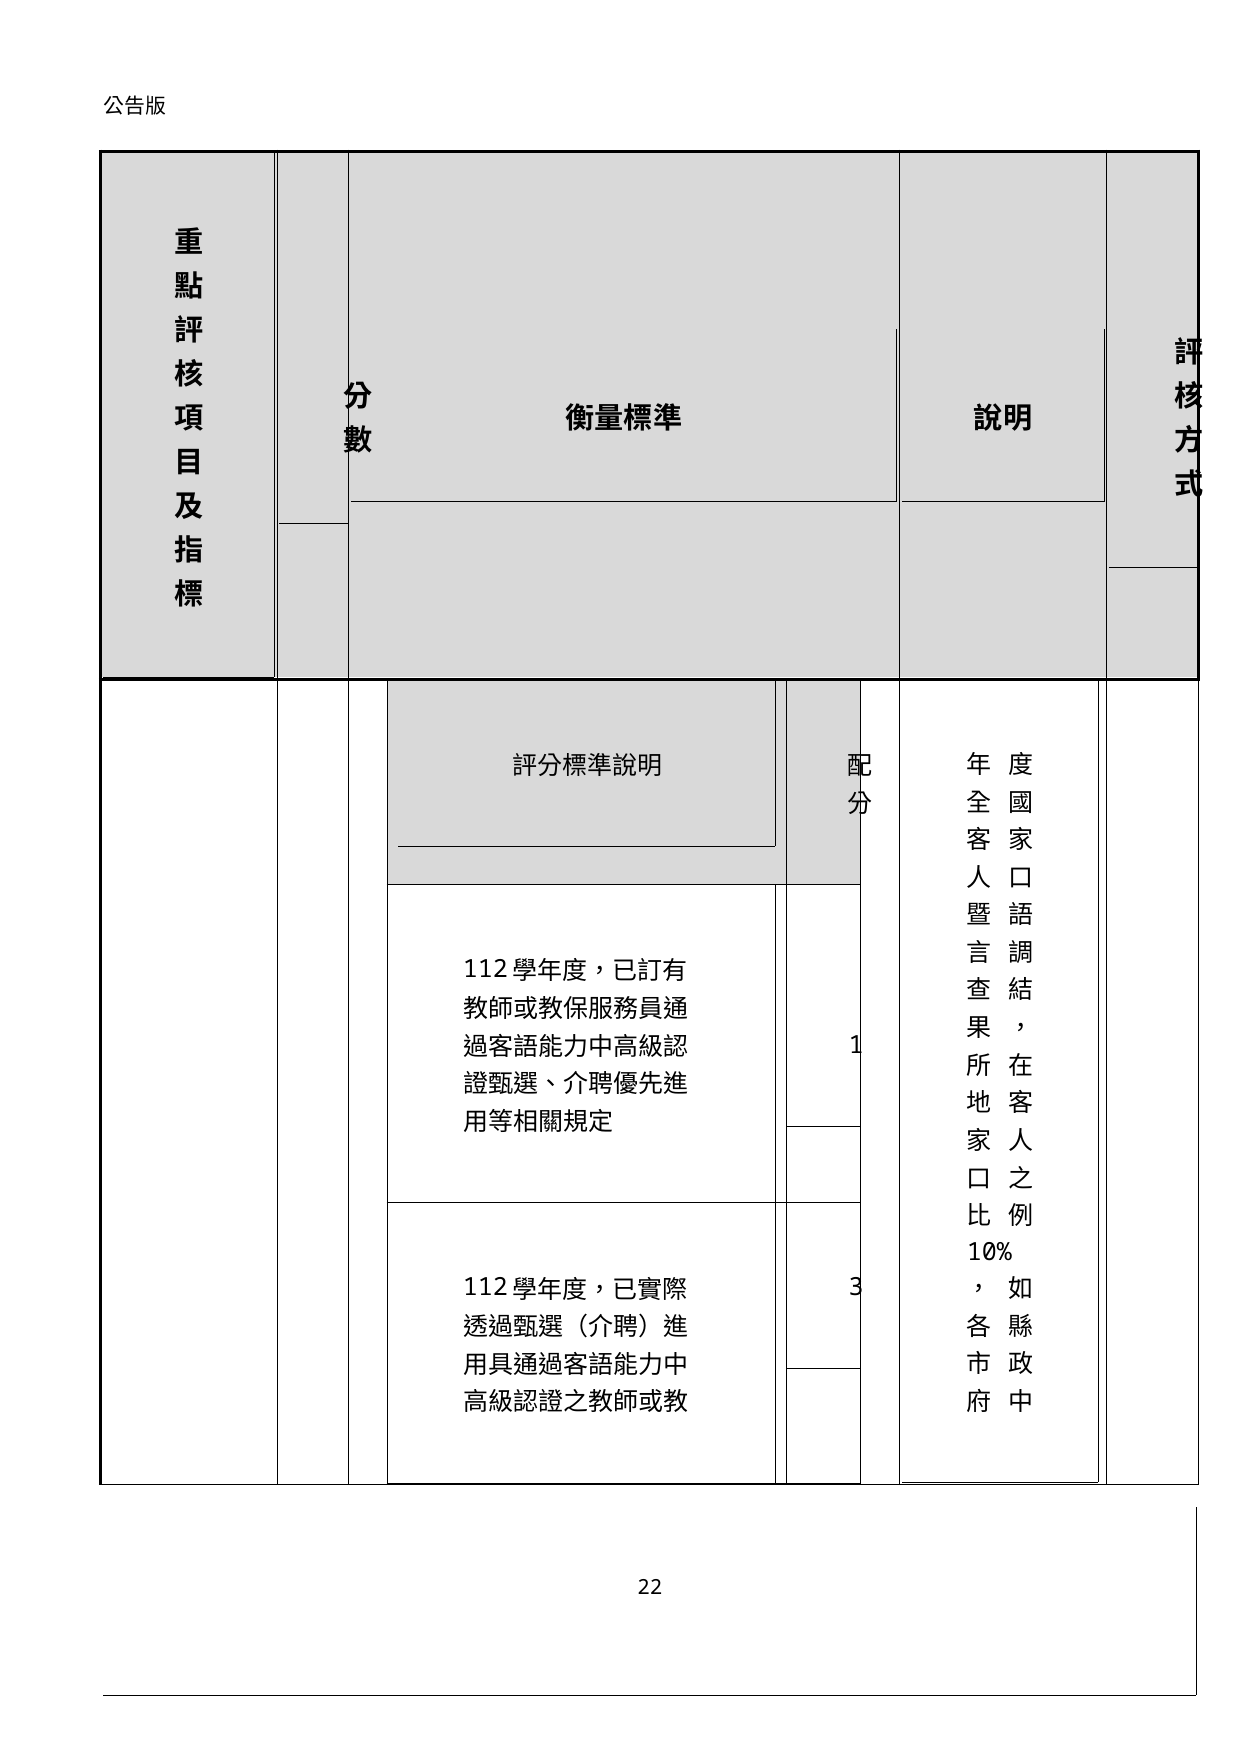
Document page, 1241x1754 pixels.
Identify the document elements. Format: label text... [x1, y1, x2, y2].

table_cell 3 [787, 1203, 860, 1368]
table_header 配分 [787, 681, 860, 884]
table_cell 以轄內國中小學學生每周接受本會補助開辦之客語沉浸式教學、客語校訂課程計畫之學生人數，達本會預設目標參與學生人數覆蓋率。（4分） 本項分數計算方式：上開覆蓋率達成情形*權數4。(國民小學、國民中學權數各為2)(至多4分) ※較以前年度申請單位之延續性未達90%者，扣分1分。 推動幼兒園客語沉浸式教學之學生人數，達本會預設目標參與幼生數覆蓋率。（4分） 本項分數計算方式：上開覆蓋率達成情形*權數4。 (至多4分) 為完備學校及幼兒園教師及教保服務人員使用客語教學能力，訂有轄內高級中等以下學校及幼兒園教師或教保服務員甄選、介聘時，優先進用通過客語能力中高級認證人員之相關規定(4分) A組:客語為主要通行語地區 ※本項評分訂最低標準，倘得分未達6分者，不得列為特優。 B組:轄內有客語為通行語地區 C組:轄內無客語為通行語地區 ※本項評分不訂最低標準 [861, 681, 899, 1484]
table_header 分數 [278, 153, 348, 677]
table_cell 112學年度，已訂有教師或教保服務員通過客語能力中高級認證甄選、介聘優先進用等相關規定 [388, 885, 775, 1202]
table_cell [1107, 681, 1198, 1484]
table_cell 1 [787, 1127, 860, 1202]
table_cell 112學年度，已實際透過甄選（介聘）進用具通過客語能力中高級認證之教師或教 [388, 1203, 775, 1483]
table_header 說明 [900, 153, 1106, 677]
table_cell 1 [787, 885, 860, 1126]
table_cell 年度全國客家人口暨語言調查結果，所在地客家人口之比例10%，如各縣市政府中 [900, 681, 1106, 1484]
table_header 重點評核項目及指標 [102, 153, 274, 677]
table_header 評分標準說明 [388, 681, 786, 884]
table_cell 12 [278, 681, 348, 1484]
table_cell [776, 1203, 786, 1483]
table_header 評核 方式 [1107, 153, 1197, 677]
table_cell 3 [787, 1369, 860, 1483]
table_cell [102, 681, 277, 1484]
table_cell [776, 885, 786, 1202]
table_cell 以轄內國中小學學生每周接受本會補助開辦之客語沉浸式教學、客語校訂課程計畫之學生人數，達本會預設目標參與學生人數覆蓋率。（4分） 本項分數計算方式：上開覆蓋率達成情形*權數4。(國民小學、國民中學權數各為2)(至多4分) ※較以前年度申請單位之延續性未達90%者，扣分1分。 推動幼兒園客語沉浸式教學之學生人數，達本會預設目標參與幼生數覆蓋率。（4分） 本項分數計算方式：上開覆蓋率達成情形*權數4。 (至多4分) 為完備學校及幼兒園教師及教保服務人員使用客語教學能力，訂有轄內高級中等以下學校及幼兒園教師或教保服務員甄選、介聘時，優先進用通過客語能力中高級認證人員之相關規定(4分) A組:客語為主要通行語地區 ※本項評分訂最低標準，倘得分未達6分者，不得列為特優。 B組:轄內有客語為通行語地區 C組:轄內無客語為通行語地區 ※本項評分不訂最低標準 [349, 681, 387, 1484]
table_header 衡量標準 [349, 153, 899, 677]
